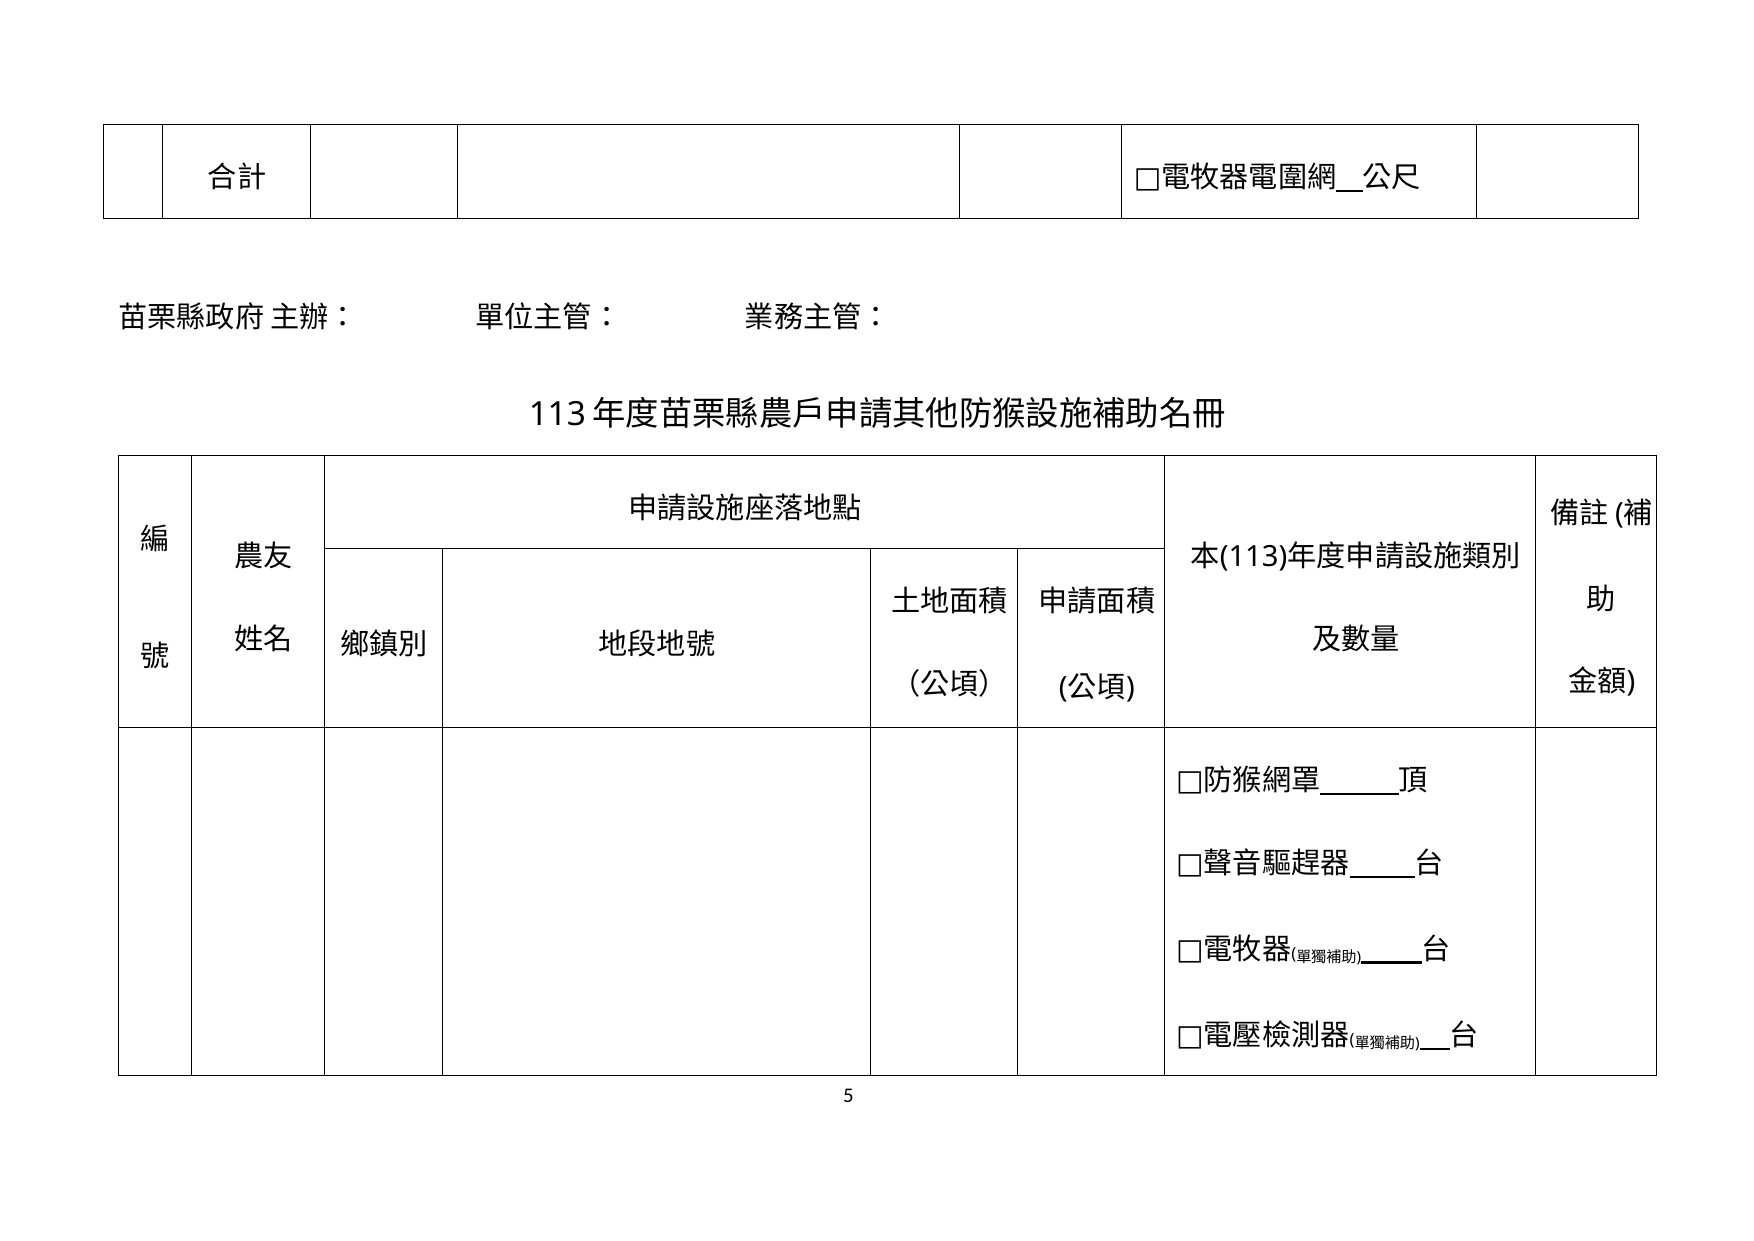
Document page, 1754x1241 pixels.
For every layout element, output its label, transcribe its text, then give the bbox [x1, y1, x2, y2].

text 113年度苗栗縣農戶申請其他防猴設施補助名冊 [118, 371, 1636, 451]
table_cell [1477, 125, 1638, 217]
table_cell [871, 728, 1017, 1075]
table_cell [325, 728, 442, 1075]
table_header 農友 姓名 [192, 456, 324, 727]
table_cell [104, 125, 162, 217]
table_cell [119, 728, 191, 1075]
table_cell [960, 125, 1121, 217]
table_cell [1018, 728, 1164, 1075]
table_cell 申請面積 (公頃) [1018, 549, 1164, 727]
table_cell □防猴網罩 頂 □聲音驅趕器 台 □電牧器(單獨補助) 台 □電壓檢測器(單獨補助) 台 [1165, 728, 1535, 1075]
table_cell [192, 728, 324, 1075]
table_cell [1536, 728, 1656, 1075]
table_cell [443, 728, 870, 1075]
table_header 申請設施座落地點 [325, 456, 1164, 548]
table_header 編 號 [119, 456, 191, 727]
table_cell 合計 [163, 125, 310, 217]
table_header 備註 (補助 金額) [1536, 456, 1656, 727]
table_cell 地段地號 [443, 549, 870, 727]
table_cell □電牧器電圍網 公尺 [1122, 125, 1476, 217]
table_cell 鄉鎮別 [325, 549, 442, 727]
table_header 本(113)年度申請設施類別 及數量 [1165, 456, 1535, 727]
text 苗栗縣政府 主辦： 單位主管： 業務主管： [118, 275, 1636, 354]
table_cell [311, 125, 457, 217]
table_cell 土地面積 （公頃） [871, 549, 1017, 727]
table_cell [458, 125, 959, 217]
